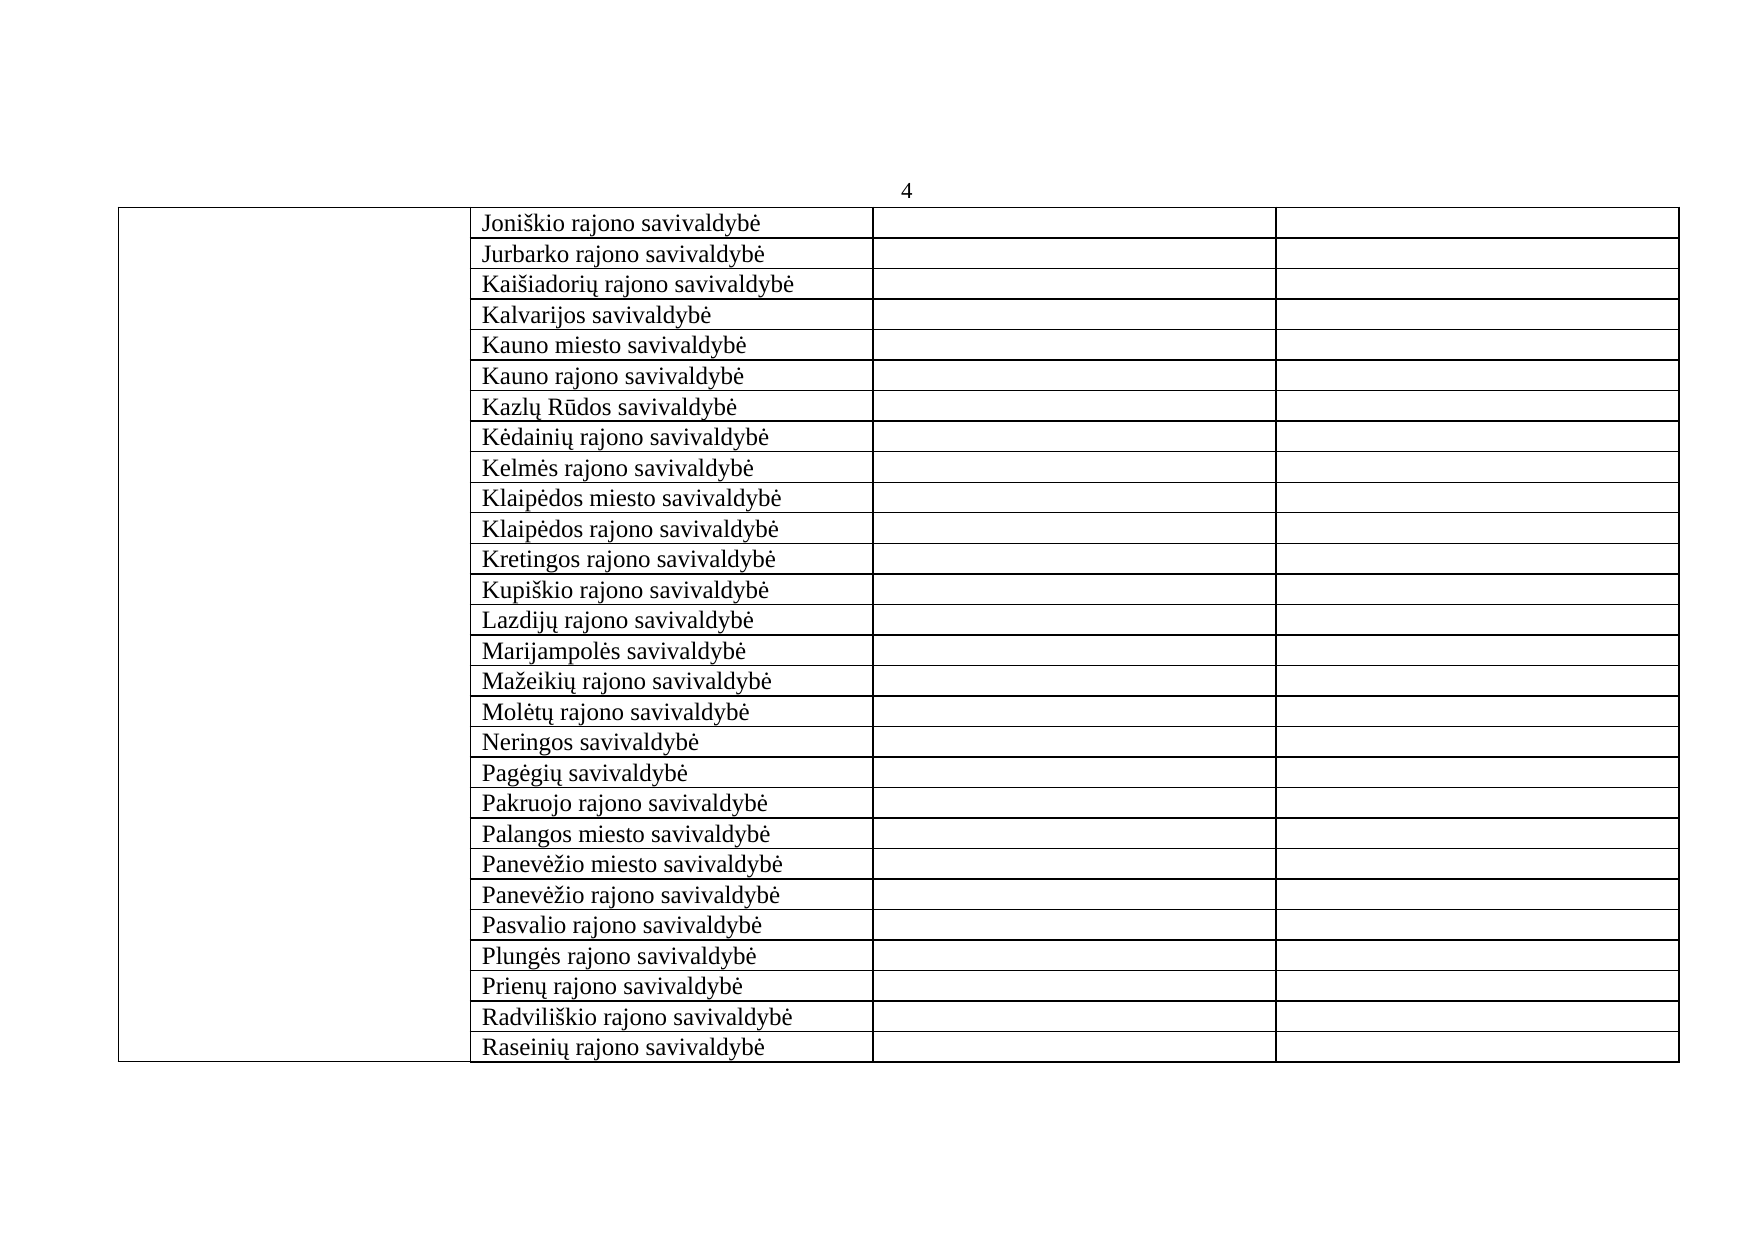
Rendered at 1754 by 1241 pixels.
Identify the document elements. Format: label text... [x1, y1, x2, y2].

table_cell [1277, 330, 1678, 359]
table_cell [1277, 1002, 1678, 1031]
table_cell [874, 391, 1275, 420]
table_cell [874, 910, 1275, 939]
table_cell [874, 819, 1275, 848]
table_cell [1277, 788, 1678, 817]
table_cell [1277, 1032, 1678, 1061]
table_cell Palangos miesto savivaldybė [471, 819, 872, 848]
table_cell [874, 544, 1275, 573]
table_cell [874, 330, 1275, 359]
table_cell [874, 422, 1275, 451]
table_cell Panevėžio rajono savivaldybė [471, 880, 872, 909]
table_cell [874, 239, 1275, 268]
table_cell Neringos savivaldybė [471, 727, 872, 756]
table_cell [874, 941, 1275, 970]
table_cell Prienų rajono savivaldybė [471, 971, 872, 1000]
table_cell [1277, 971, 1678, 1000]
table_cell [1277, 452, 1678, 481]
table_cell [1277, 422, 1678, 451]
table_cell Kaišiadorių rajono savivaldybė [471, 269, 872, 298]
table_cell Panevėžio miesto savivaldybė [471, 849, 872, 878]
table_cell [1277, 483, 1678, 512]
table_cell [119, 208, 470, 1061]
table_cell Pakruojo rajono savivaldybė [471, 788, 872, 817]
table_cell Plungės rajono savivaldybė [471, 941, 872, 970]
table_cell Kauno rajono savivaldybė [471, 361, 872, 390]
table_cell Jurbarko rajono savivaldybė [471, 239, 872, 268]
table_cell Kauno miesto savivaldybė [471, 330, 872, 359]
table_cell [874, 361, 1275, 390]
table_cell [1277, 361, 1678, 390]
table_cell [874, 788, 1275, 817]
table_cell [1277, 300, 1678, 329]
table_cell Kalvarijos savivaldybė [471, 300, 872, 329]
table_cell [874, 697, 1275, 726]
table_cell [874, 300, 1275, 329]
table_cell [1277, 544, 1678, 573]
table_cell [874, 849, 1275, 878]
table_cell [874, 1002, 1275, 1031]
table_cell [874, 1032, 1275, 1061]
table_cell [874, 483, 1275, 512]
table_cell [1277, 758, 1678, 787]
table_cell Joniškio rajono savivaldybė [471, 208, 872, 237]
table_cell Pasvalio rajono savivaldybė [471, 910, 872, 939]
table_cell [1277, 666, 1678, 695]
table_cell [1277, 819, 1678, 848]
table_cell [874, 727, 1275, 756]
table_cell [1277, 910, 1678, 939]
table_cell [874, 971, 1275, 1000]
table_cell [1277, 849, 1678, 878]
table_cell [874, 452, 1275, 481]
table_cell Raseinių rajono savivaldybė [471, 1032, 872, 1061]
table_cell [1277, 605, 1678, 634]
table_cell Kėdainių rajono savivaldybė [471, 422, 872, 451]
table_cell Molėtų rajono savivaldybė [471, 697, 872, 726]
table_cell [1277, 636, 1678, 664]
table_cell Mažeikių rajono savivaldybė [471, 666, 872, 695]
table_cell [1277, 239, 1678, 268]
table_cell [1277, 208, 1678, 237]
table_cell Pagėgių savivaldybė [471, 758, 872, 787]
table_cell [1277, 941, 1678, 970]
table_cell Klaipėdos miesto savivaldybė [471, 483, 872, 512]
table_cell [874, 666, 1275, 695]
table_cell [874, 636, 1275, 664]
table_cell Kupiškio rajono savivaldybė [471, 575, 872, 603]
table_cell Kelmės rajono savivaldybė [471, 452, 872, 481]
table_cell [1277, 727, 1678, 756]
table_cell [874, 575, 1275, 603]
table_cell Radviliškio rajono savivaldybė [471, 1002, 872, 1031]
table_cell [1277, 880, 1678, 909]
table_cell Kretingos rajono savivaldybė [471, 544, 872, 573]
table_cell Kazlų Rūdos savivaldybė [471, 391, 872, 420]
table_cell [874, 880, 1275, 909]
table_cell [1277, 269, 1678, 298]
table_cell [1277, 513, 1678, 542]
table_cell [1277, 575, 1678, 603]
table_cell [1277, 697, 1678, 726]
table_cell Marijampolės savivaldybė [471, 636, 872, 664]
table_cell [874, 513, 1275, 542]
table_cell [874, 605, 1275, 634]
table_cell [874, 758, 1275, 787]
table_cell Lazdijų rajono savivaldybė [471, 605, 872, 634]
table_cell [1277, 391, 1678, 420]
table_cell [874, 269, 1275, 298]
table_cell [874, 208, 1275, 237]
table_cell Klaipėdos rajono savivaldybė [471, 513, 872, 542]
